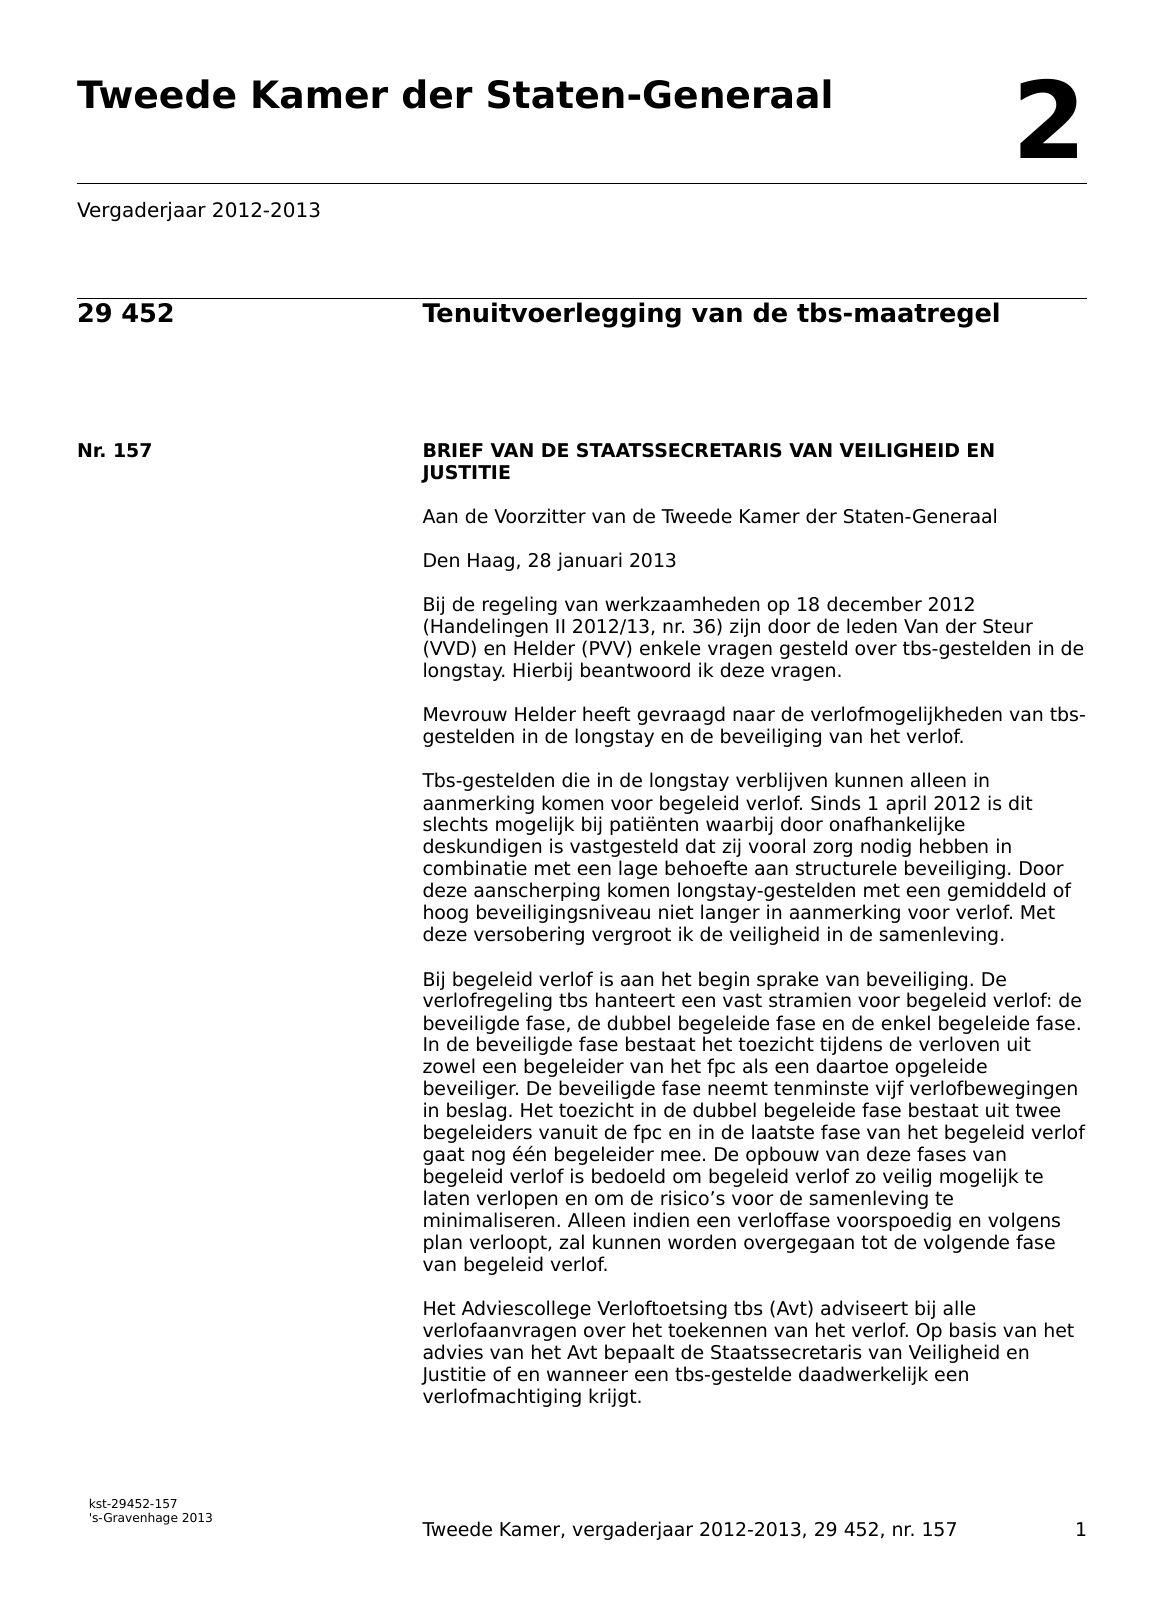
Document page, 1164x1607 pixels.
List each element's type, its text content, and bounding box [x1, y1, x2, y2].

text Bij de regeling van werkzaamheden op 18 december 2012 (Handelingen II 2012/13, nr. 36) zijn door de leden Van der Steur (VVD) en Helder (PVV) enkele vragen gesteld over tbs-gestelden in de longstay. Hierbij beantwoord ik deze vragen. [422, 594, 1087, 682]
subtitle 29 452 Tenuitvoerlegging van de tbs-maatregel [77, 299, 1087, 329]
text Het Adviescollege Verloftoetsing tbs (Avt) adviseert bij alle verlofaanvragen over het toekennen van het verlof. Op basis van het advies van het Avt bepaalt de Staatssecretaris van Veiligheid en Justitie of en wanneer een tbs-gestelde daadwerkelijk een verlofmachtiging krijgt. [422, 1298, 1087, 1408]
text Aan de Voorzitter van de Tweede Kamer der Staten-Generaal [422, 506, 1087, 528]
text Mevrouw Helder heeft gevraagd naar de verlofmogelijkheden van tbs-gestelden in de longstay en de beveiliging van het verlof. [422, 704, 1087, 748]
text Den Haag, 28 januari 2013 [422, 550, 1087, 572]
subtitle Nr. 157 BRIEF VAN DE STAATSSECRETARIS VAN VEILIGHEID EN JUSTITIE [77, 440, 1087, 484]
text kst-29452-157 [88, 1497, 323, 1511]
text Bij begeleid verlof is aan het begin sprake van beveiliging. De verlofregeling tbs hanteert een vast stramien voor begeleid verlof: de beveiligde fase, de dubbel begeleide fase en de enkel begeleide fase. In de beveiligde fase bestaat het toezicht tijdens de verloven uit zowel een begeleider van het fpc als een daartoe opgeleide beveiliger. De beveiligde fase neemt tenminste vijf verlofbewegingen in beslag. Het toezicht in de dubbel begeleide fase bestaat uit twee begeleiders vanuit de fpc en in de laatste fase van het begeleid verlof gaat nog één begeleider mee. De opbouw van deze fases van begeleid verlof is bedoeld om begeleid verlof zo veilig mogelijk te laten verlopen en om de risico’s voor de samenleving te minimaliseren. Alleen indien een verloffase voorspoedig en volgens plan verloopt, zal kunnen worden overgegaan tot de volgende fase van begeleid verlof. [422, 968, 1087, 1276]
table_header Tweede Kamer der Staten-Generaal [77, 59, 886, 183]
table_cell Vergaderjaar 2012-2013 [77, 184, 1087, 298]
text 's-Gravenhage 2013 [88, 1511, 323, 1525]
text Tbs-gestelden die in de longstay verblijven kunnen alleen in aanmerking komen voor begeleid verlof. Sinds 1 april 2012 is dit slechts mogelijk bij patiënten waarbij door onafhankelijke deskundigen is vastgesteld dat zij vooral zorg nodig hebben in combinatie met een lage behoefte aan structurele beveiliging. Door deze aanscherping komen longstay-gestelden met een gemiddeld of hoog beveiligingsniveau niet langer in aanmerking voor verlof. Met deze versobering vergroot ik de veiligheid in de samenleving. [422, 770, 1087, 946]
table_header 2 [886, 59, 1087, 183]
